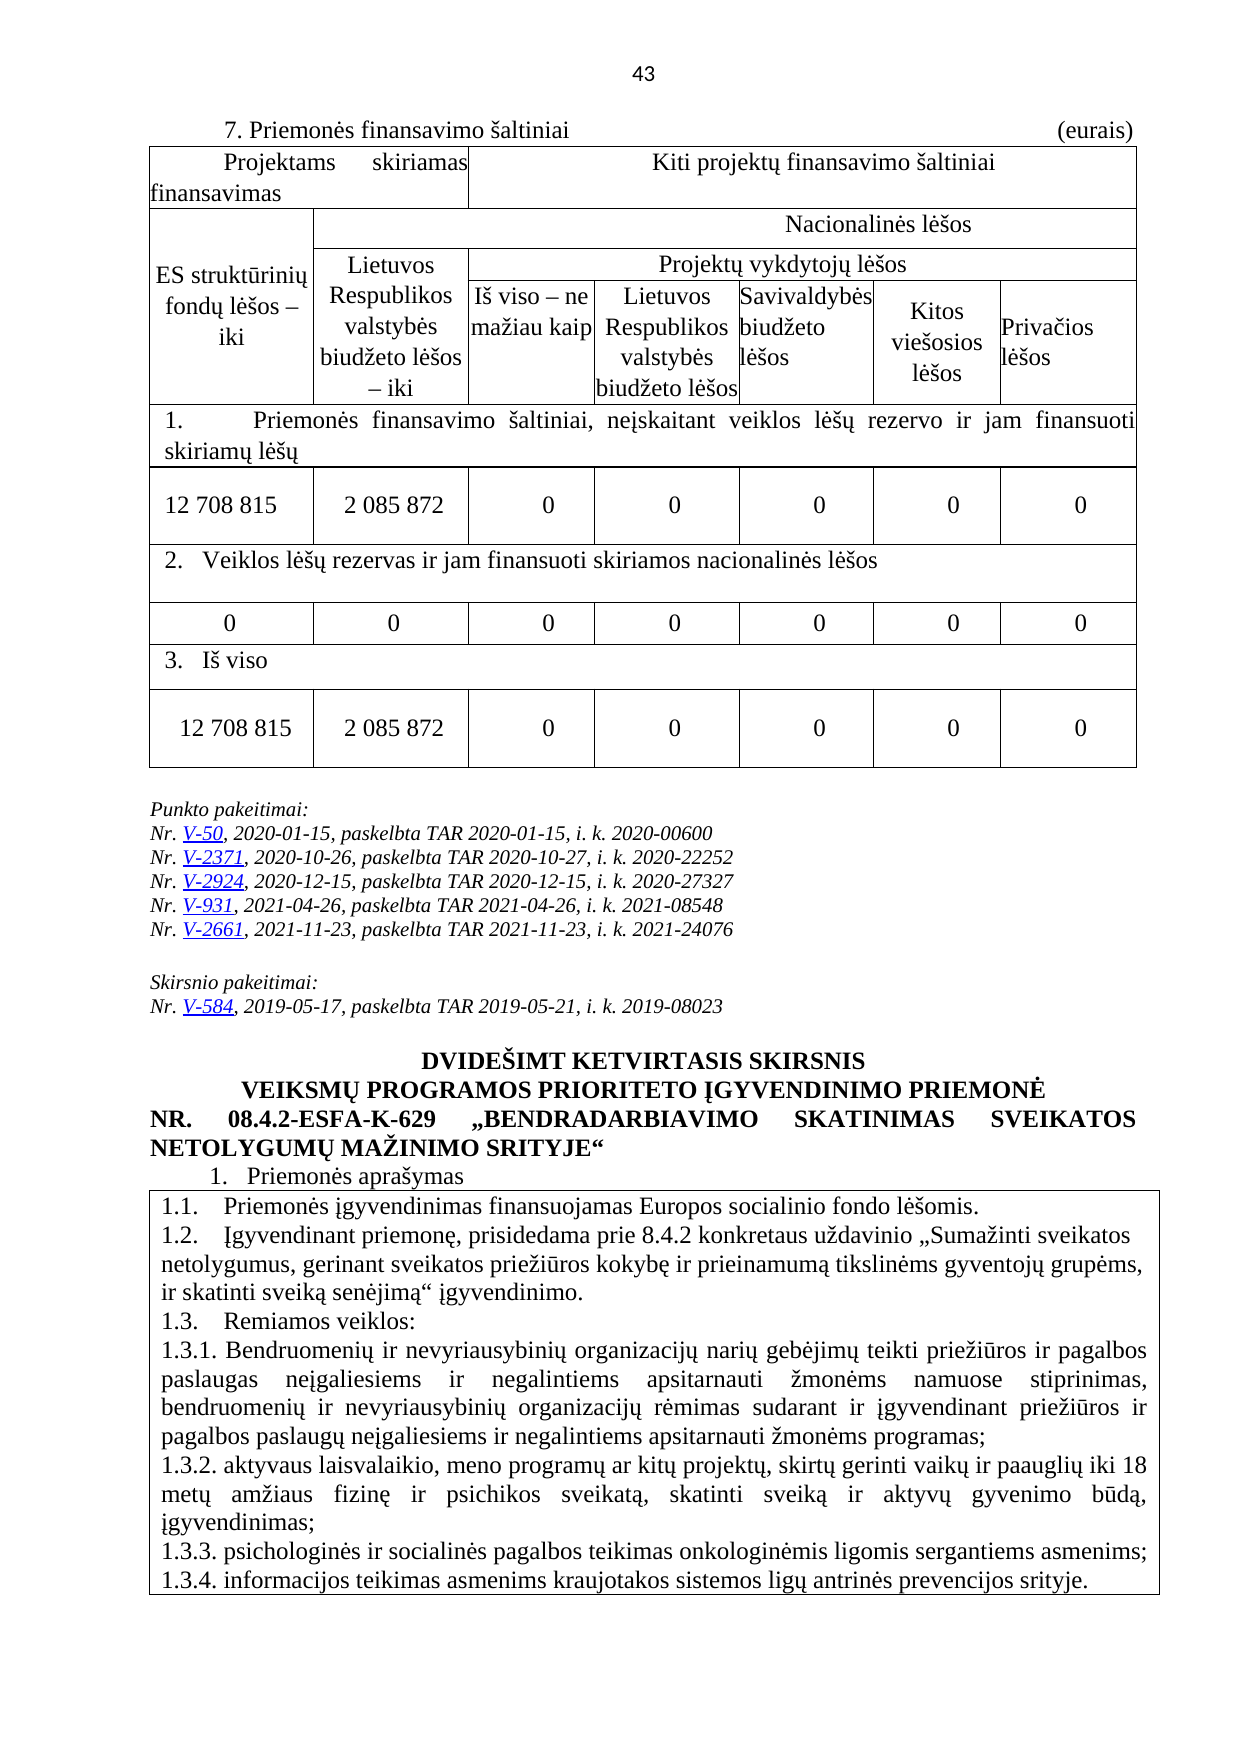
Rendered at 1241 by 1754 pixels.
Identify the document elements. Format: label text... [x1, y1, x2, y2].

table_cell Lietuvos Respublikos valstybės biudžeto lėšos [595, 281, 739, 404]
text Nr. V-2371, 2020-10-26, paskelbta TAR 2020-10-27, i. k. 2020-22252 [150, 844, 1137, 869]
table_cell 0 [874, 603, 1000, 644]
table_cell Lietuvos Respublikos valstybės biudžeto lėšos – iki [314, 249, 468, 404]
table_cell 0 [595, 468, 739, 544]
table_cell 0 [874, 690, 1000, 767]
table_cell 0 [469, 468, 594, 544]
table_cell 0 [740, 468, 873, 544]
text NR. 08.4.2-ESFA-K-629 „BENDRADARBIAVIMO SKATINIMAS SVEIKATOS NETOLYGUMŲ MAŽINIMO SRITYJE“ [150, 1104, 1137, 1161]
text DVIDEŠIMT KETVIRTASIS SKIRSNIS [150, 1046, 1137, 1075]
table_cell Savivaldybės biudžeto lėšos [740, 281, 873, 404]
table_cell 0 [1001, 690, 1136, 767]
table_cell 0 [150, 603, 313, 644]
table_cell 2. Veiklos lėšų rezervas ir jam finansuoti skiriamos nacionalinės lėšos [150, 545, 1136, 602]
text Nr. V-2924, 2020-12-15, paskelbta TAR 2020-12-15, i. k. 2020-27327 [150, 869, 1137, 893]
text Nr. V-50, 2020-01-15, paskelbta TAR 2020-01-15, i. k. 2020-00600 [150, 821, 1137, 844]
table_cell 0 [595, 603, 739, 644]
table_cell ES struktūrinių fondų lėšos – iki [150, 209, 313, 404]
table_cell 12 708 815 [150, 690, 313, 767]
table_cell 0 [469, 690, 594, 767]
text 1. Priemonės aprašymas [209, 1161, 1137, 1190]
text Skirsnio pakeitimai: [150, 969, 1137, 994]
table_cell Kitos viešosios lėšos [874, 281, 1000, 404]
table_cell 0 [740, 690, 873, 767]
table_cell 0 [595, 690, 739, 767]
table_cell 2 085 872 [314, 468, 468, 544]
text Nr. V-2661, 2021-11-23, paskelbta TAR 2021-11-23, i. k. 2021-24076 [150, 917, 1137, 941]
table_header Kiti projektų finansavimo šaltiniai [469, 147, 1136, 208]
text Nr. V-584, 2019-05-17, paskelbta TAR 2019-05-21, i. k. 2019-08023 [150, 994, 1137, 1018]
table_cell 0 [314, 603, 468, 644]
table_cell 3. Iš viso [150, 645, 1136, 688]
text VEIKSMŲ PROGRAMOS PRIORITETO ĮGYVENDINIMO PRIEMONĖ [150, 1075, 1137, 1104]
table_header 1.1. Priemonės įgyvendinimas finansuojamas Europos socialinio fondo lėšomis. 1.2. Įgyvendinant priemonę, prisidedama prie 8.4.2 konkretaus uždavinio „Sumažinti sveikatos netolygumus, gerinant sveikatos priežiūros kokybę ir prieinamumą tikslinėms gyventojų grupėms, ir skatinti sveiką senėjimą“ įgyvendinimo. 1.3. Remiamos veiklos: 1.3.1. Bendruomenių ir nevyriausybinių organizacijų narių gebėjimų teikti priežiūros ir pagalbos paslaugas neįgaliesiems ir negalintiems apsitarnauti žmonėms namuose stiprinimas, bendruomenių ir nevyriausybinių organizacijų rėmimas sudarant ir įgyvendinant priežiūros ir pagalbos paslaugų neįgaliesiems ir negalintiems apsitarnauti žmonėms programas; 1.3.2. aktyvaus laisvalaikio, meno programų ar kitų projektų, skirtų gerinti vaikų ir paauglių iki 18 metų amžiaus fizinę ir psichikos sveikatą, skatinti sveiką ir aktyvų gyvenimo būdą, įgyvendinimas; 1.3.3. psichologinės ir socialinės pagalbos teikimas onkologinėmis ligomis sergantiems asmenims; 1.3.4. informacijos teikimas asmenims kraujotakos sistemos ligų antrinės prevencijos srityje. [150, 1191, 1159, 1594]
text Nr. V-931, 2021-04-26, paskelbta TAR 2021-04-26, i. k. 2021-08548 [150, 893, 1137, 917]
table_cell 0 [740, 603, 873, 644]
table_cell Nacionalinės lėšos [314, 209, 1136, 248]
table_cell 0 [1001, 603, 1136, 644]
text 7. Priemonės finansavimo šaltiniai (eurais) [150, 115, 1137, 144]
text Punkto pakeitimai: [150, 796, 1137, 821]
table_cell 0 [469, 603, 594, 644]
table_cell 0 [1001, 468, 1136, 544]
table_cell 0 [874, 468, 1000, 544]
table_cell Privačios lėšos [1001, 281, 1136, 404]
table_cell Projektų vykdytojų lėšos [469, 249, 1136, 280]
table_cell Iš viso – ne mažiau kaip [469, 281, 594, 404]
table_cell 2 085 872 [314, 690, 468, 767]
table_header Projektams skiriamas finansavimas [150, 147, 468, 208]
table_cell 1. Priemonės finansavimo šaltiniai, neįskaitant veiklos lėšų rezervo ir jam finansuoti skiriamų lėšų [150, 405, 1136, 466]
table_cell 12 708 815 [150, 468, 313, 544]
